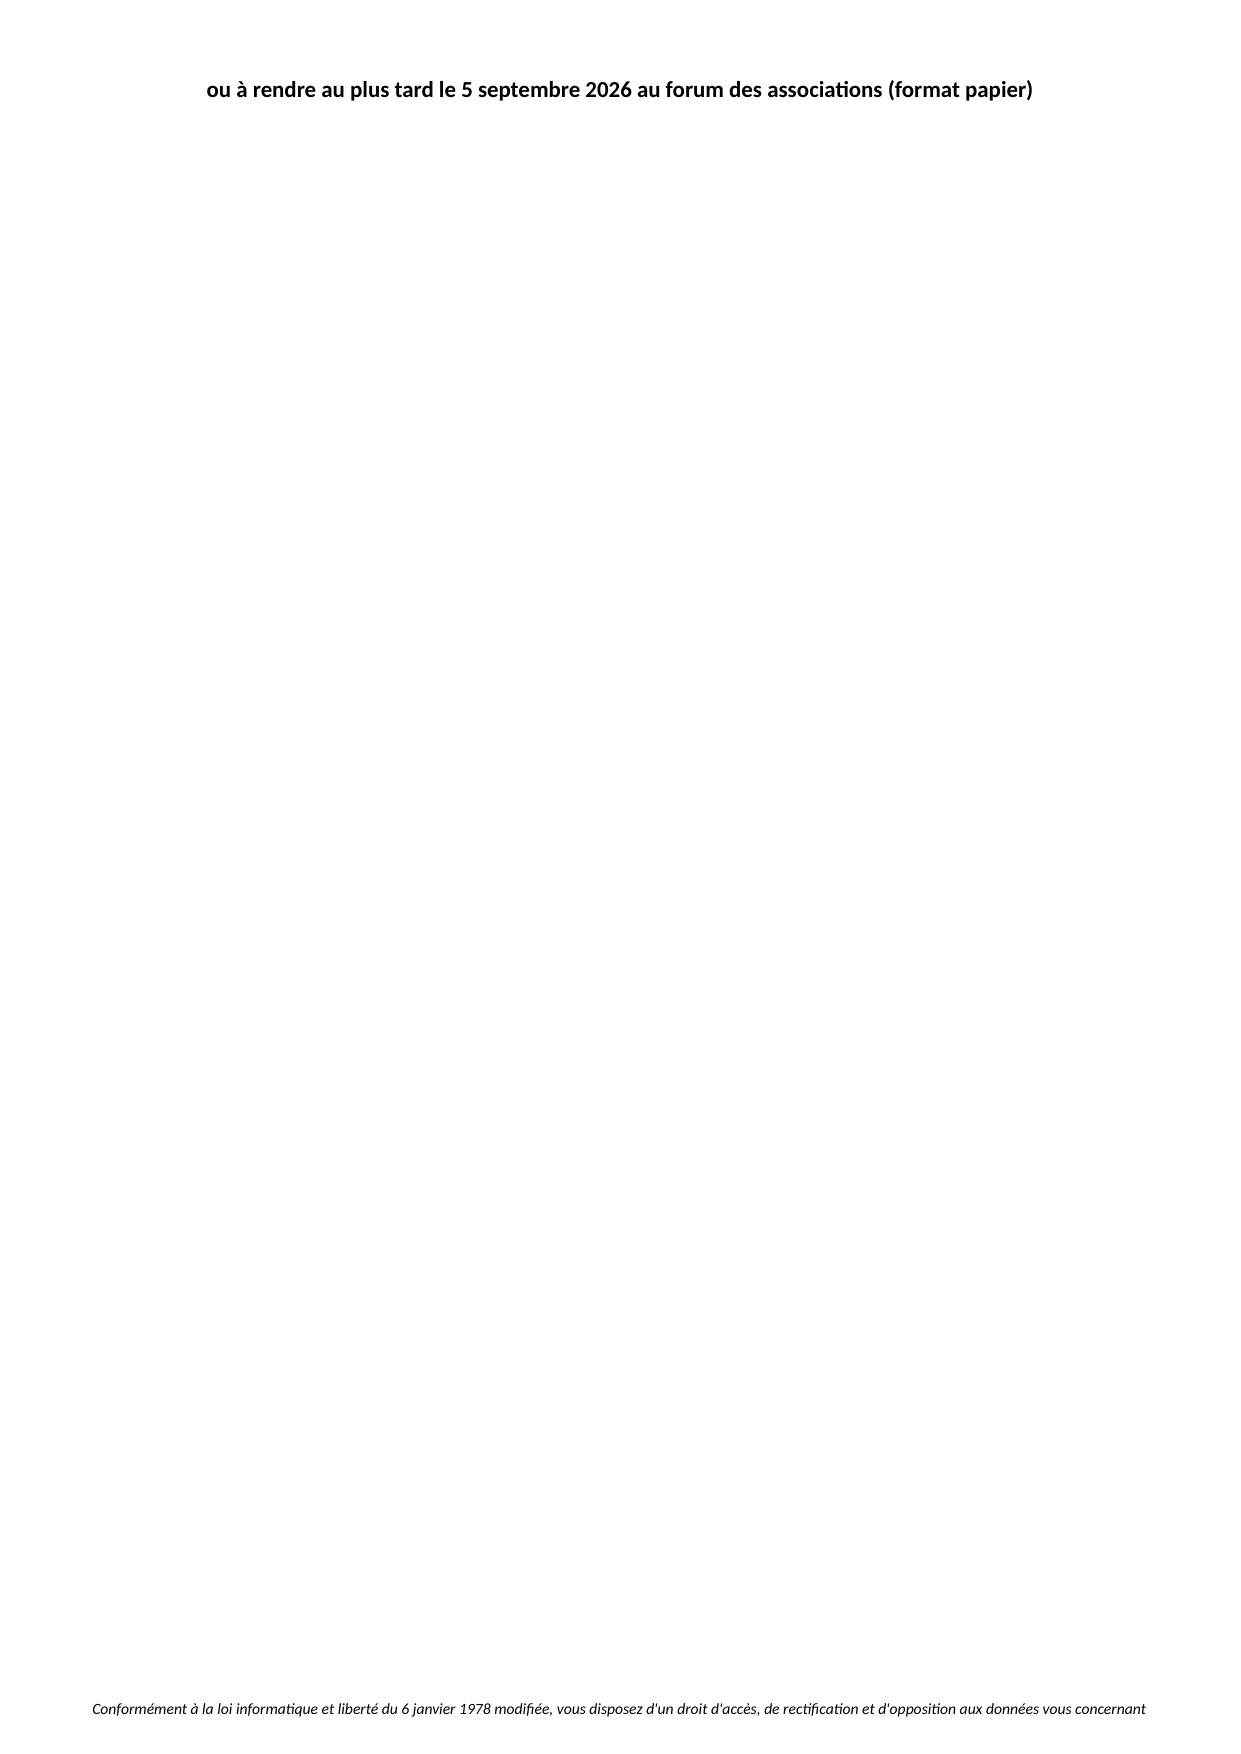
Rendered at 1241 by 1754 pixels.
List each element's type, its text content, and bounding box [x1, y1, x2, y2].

text ou à rendre au plus tard le 5 septembre 2026 au forum des associations (format papier) [74, 75, 1167, 103]
